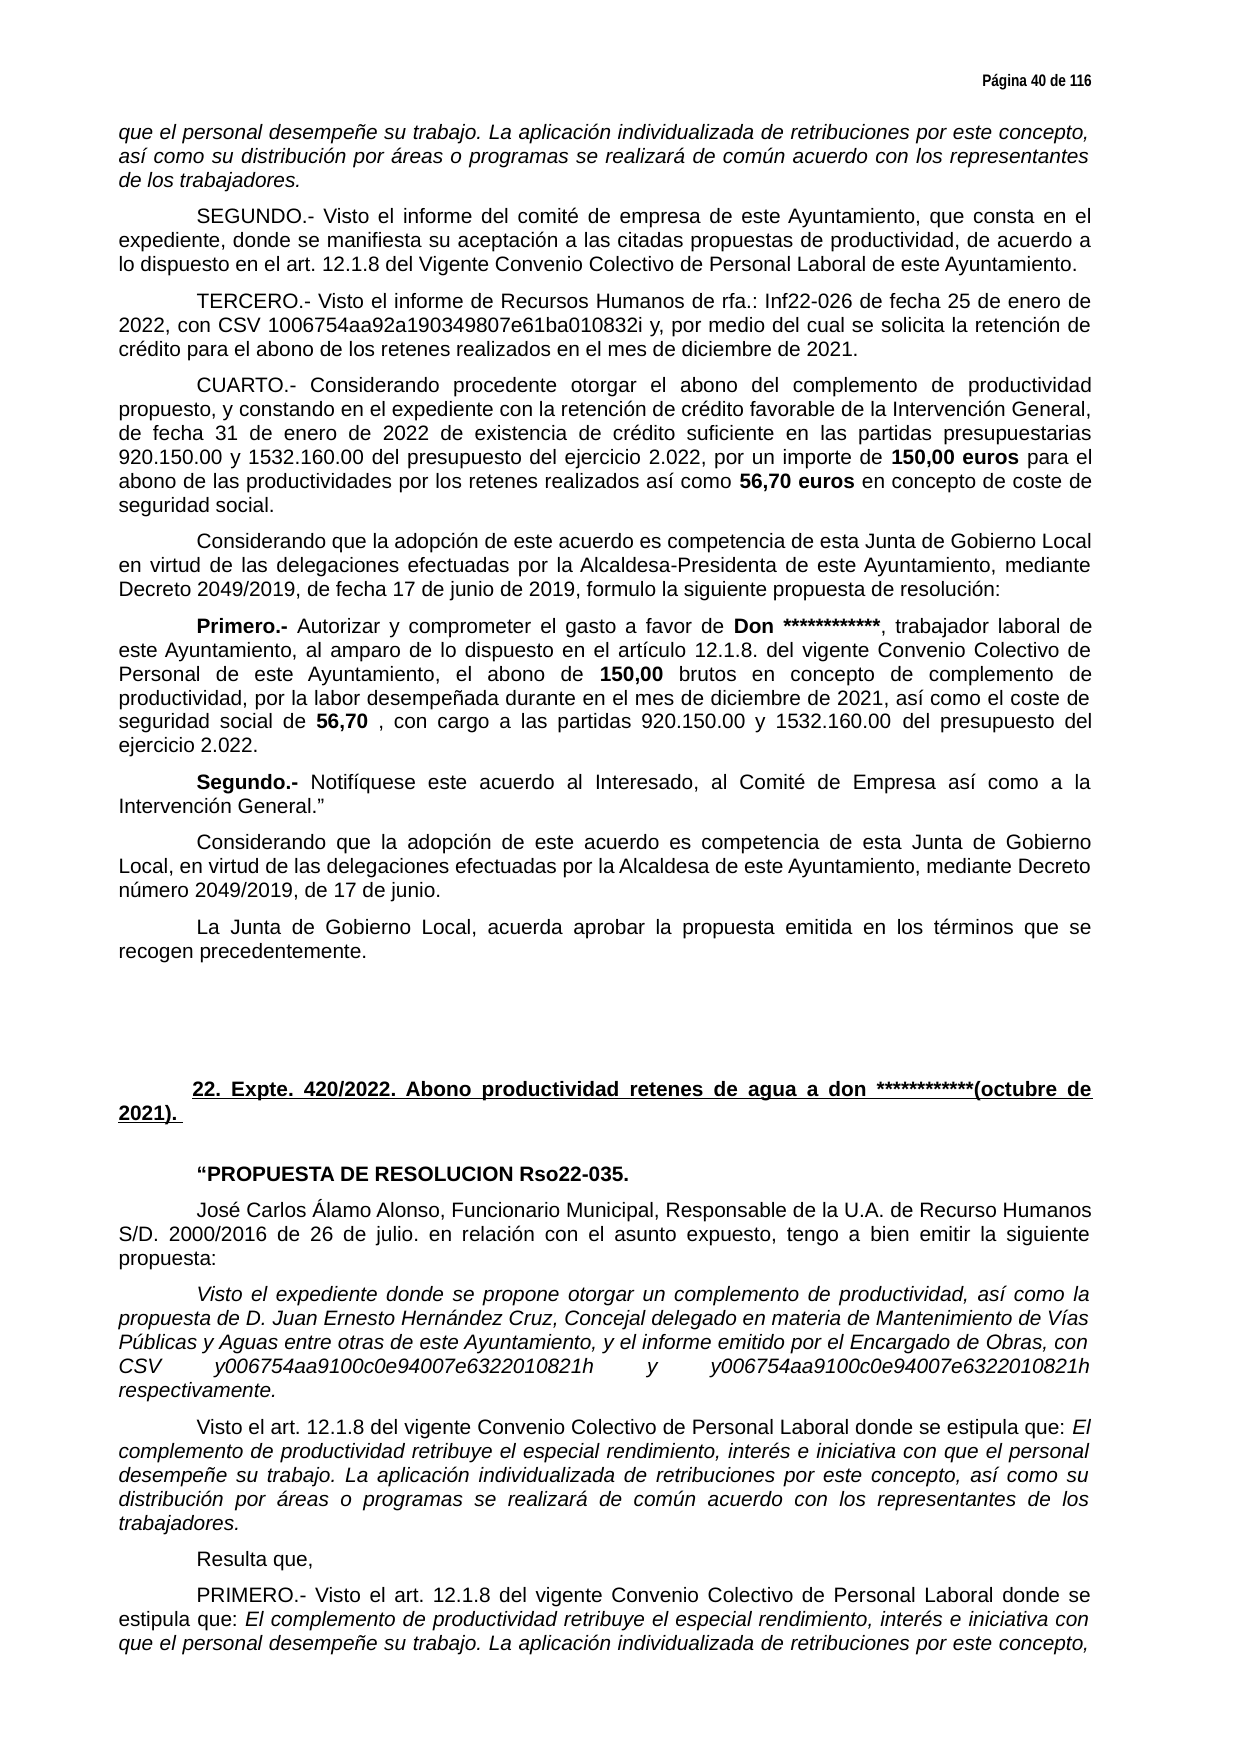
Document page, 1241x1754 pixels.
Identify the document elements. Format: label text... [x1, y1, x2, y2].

text La Junta de Gobierno Local, acuerda aprobar la propuesta emitida en los términos que se recogen precedentemente. [118, 914, 1092, 962]
text Considerando que la adopción de este acuerdo es competencia de esta Junta de Gobierno Local, en virtud de las delegaciones efectuadas por la Alcaldesa de este Ayuntamiento, mediante Decreto número 2049/2019, de 17 de junio. [118, 830, 1092, 902]
text “PROPUESTA DE RESOLUCION Rso22-035. [118, 1161, 1092, 1185]
text Considerando que la adopción de este acuerdo es competencia de esta Junta de Gobierno Local en virtud de las delegaciones efectuadas por la Alcaldesa-Presidenta de este Ayuntamiento, mediante Decreto 2049/2019, de fecha 17 de junio de 2019, formulo la siguiente propuesta de resolución: [118, 529, 1092, 601]
text que el personal desempeñe su trabajo. La aplicación individualizada de retribuciones por este concepto, así como su distribución por áreas o programas se realizará de común acuerdo con los representantes de los trabajadores. [118, 120, 1092, 192]
text Primero.- Autorizar y comprometer el gasto a favor de Don ************, trabajador laboral de este Ayuntamiento, al amparo de lo dispuesto en el artículo 12.1.8. del vigente Convenio Colectivo de Personal de este Ayuntamiento, el abono de 150,00 brutos en concepto de complemento de productividad, por la labor desempeñada durante en el mes de diciembre de 2021, así como el coste de seguridad social de 56,70 , con cargo a las partidas 920.150.00 y 1532.160.00 del presupuesto del ejercicio 2.022. [118, 613, 1092, 757]
text CUARTO.- Considerando procedente otorgar el abono del complemento de productividad propuesto, y constando en el expediente con la retención de crédito favorable de la Intervención General, de fecha 31 de enero de 2022 de existencia de crédito suficiente en las partidas presupuestarias 920.150.00 y 1532.160.00 del presupuesto del ejercicio 2.022, por un importe de 150,00 euros para el abono de las productividades por los retenes realizados así como 56,70 euros en concepto de coste de seguridad social. [118, 373, 1092, 517]
text Resulta que, [118, 1547, 1092, 1571]
text TERCERO.- Visto el informe de Recursos Humanos de rfa.: Inf22-026 de fecha 25 de enero de 2022, con CSV 1006754aa92a190349807e61ba010832i y, por medio del cual se solicita la retención de crédito para el abono de los retenes realizados en el mes de diciembre de 2021. [118, 288, 1092, 360]
text Visto el art. 12.1.8 del vigente Convenio Colectivo de Personal Laboral donde se estipula que: El complemento de productividad retribuye el especial rendimiento, interés e iniciativa con que el personal desempeñe su trabajo. La aplicación individualizada de retribuciones por este concepto, así como su distribución por áreas o programas se realizará de común acuerdo con los representantes de los trabajadores. [118, 1414, 1092, 1534]
text Segundo.- Notifíquese este acuerdo al Interesado, al Comité de Empresa así como a la Intervención General.” [118, 770, 1092, 818]
text 22. Expte. 420/2022. Abono productividad retenes de agua a don ************(octubre de 2021). [118, 1077, 1092, 1125]
text José Carlos Álamo Alonso, Funcionario Municipal, Responsable de la U.A. de Recurso Humanos S/D. 2000/2016 de 26 de julio. en relación con el asunto expuesto, tengo a bien emitir la siguiente propuesta: [118, 1198, 1092, 1270]
text Visto el expediente donde se propone otorgar un complemento de productividad, así como la propuesta de D. Juan Ernesto Hernández Cruz, Concejal delegado en materia de Mantenimiento de Vías Públicas y Aguas entre otras de este Ayuntamiento, y el informe emitido por el Encargado de Obras, con CSV y006754aa9100c0e94007e6322010821h y y006754aa9100c0e94007e6322010821h respectivamente. [118, 1282, 1092, 1402]
text SEGUNDO.- Visto el informe del comité de empresa de este Ayuntamiento, que consta en el expediente, donde se manifiesta su aceptación a las citadas propuestas de productividad, de acuerdo a lo dispuesto en el art. 12.1.8 del Vigente Convenio Colectivo de Personal Laboral de este Ayuntamiento. [118, 204, 1092, 276]
text PRIMERO.- Visto el art. 12.1.8 del vigente Convenio Colectivo de Personal Laboral donde se estipula que: El complemento de productividad retribuye el especial rendimiento, interés e iniciativa con que el personal desempeñe su trabajo. La aplicación individualizada de retribuciones por este concepto, [118, 1583, 1092, 1655]
